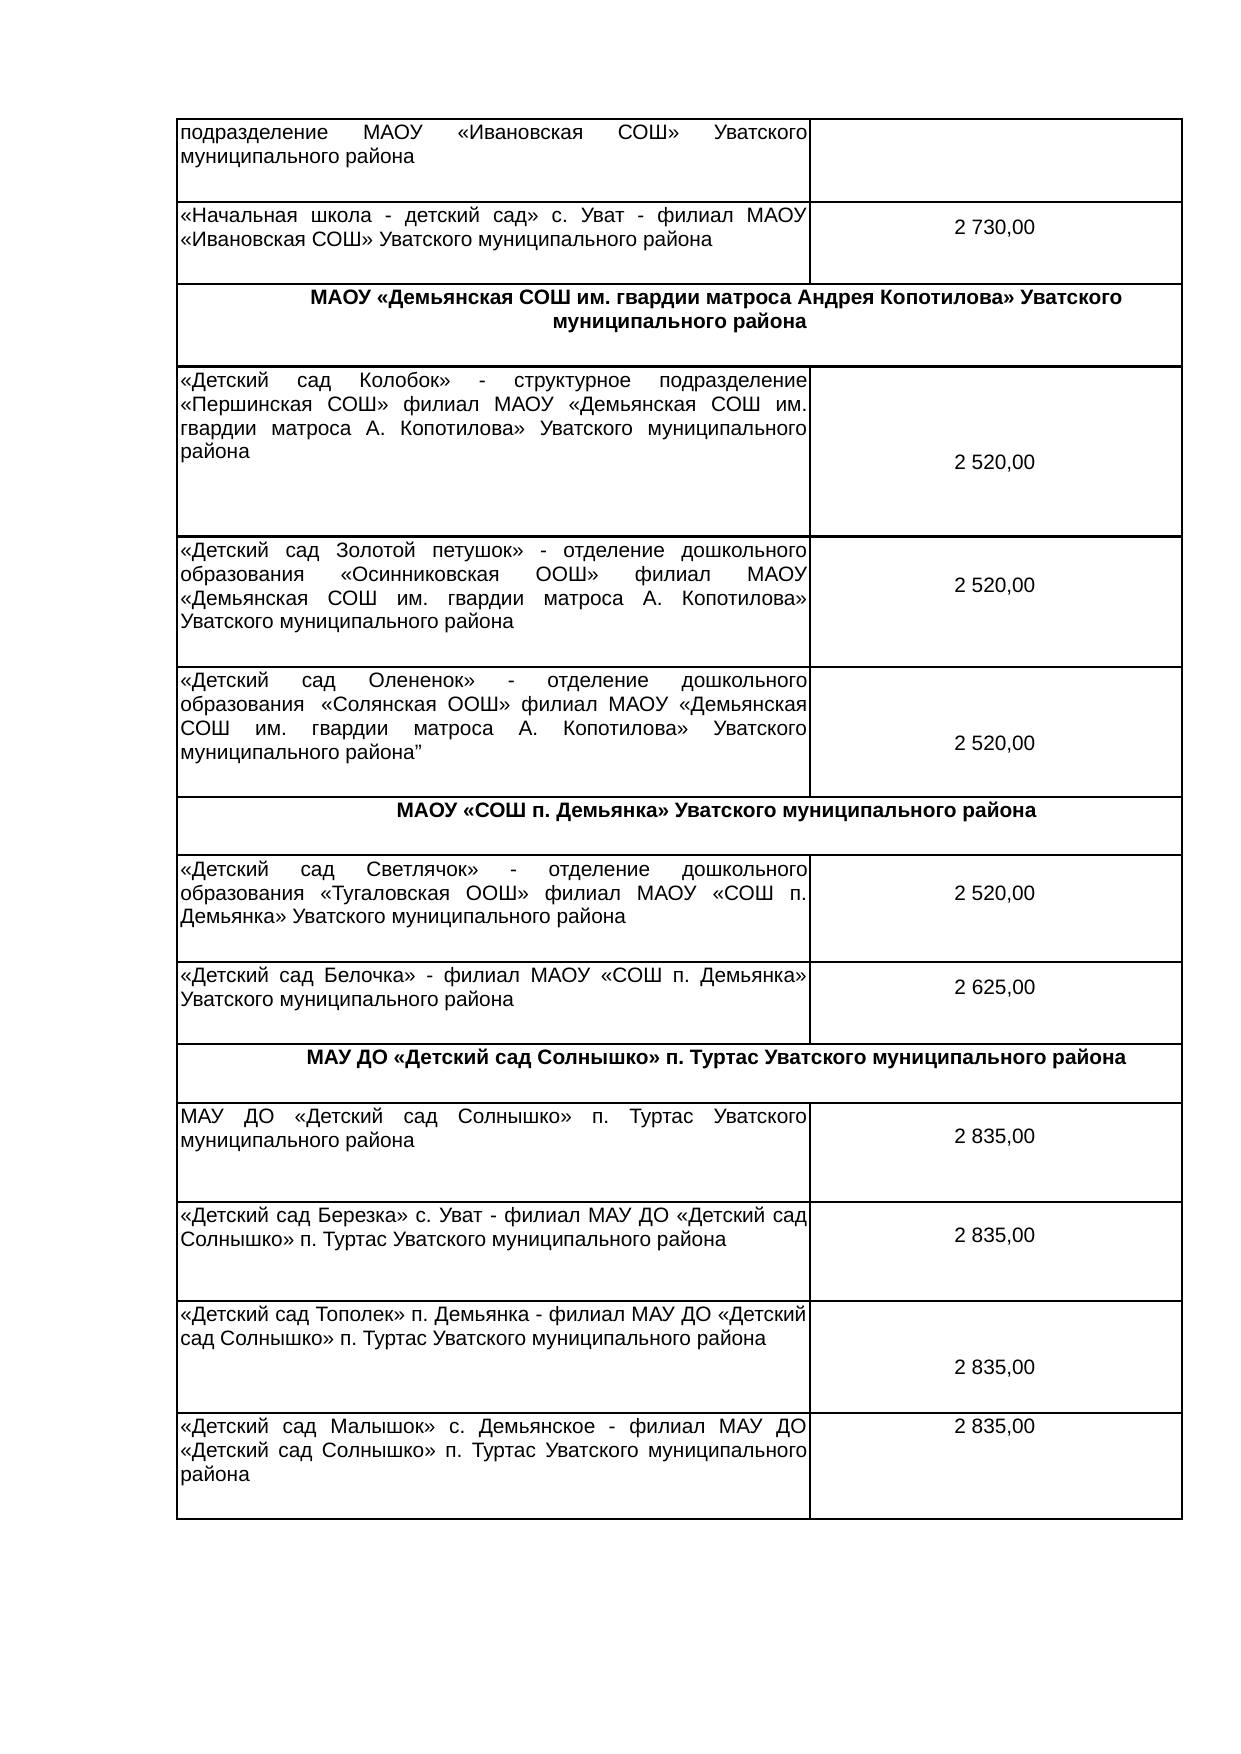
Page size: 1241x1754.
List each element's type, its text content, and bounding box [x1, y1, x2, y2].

table_cell МАОУ «Демьянская СОШ им. гвардии матроса Андрея Копотилова» Уватского муниципального района [178, 285, 1181, 365]
table_cell 2 520,00 [811, 368, 1181, 535]
table_cell МАОУ «СОШ п. Демьянка» Уватского муниципального района [178, 798, 1181, 854]
table_cell подразделение МАОУ «Ивановская СОШ» Уватского муниципального района [178, 120, 809, 201]
table_cell «Детский сад Березка» с. Уват - филиал МАУ ДО «Детский сад Солнышко» п. Туртас Уватского муниципального района [178, 1203, 809, 1300]
table_cell МАУ ДО «Детский сад Солнышко» п. Туртас Уватского муниципального района [178, 1045, 1181, 1102]
table_cell 2 835,00 [811, 1414, 1181, 1518]
table_cell «Детский сад Тополек» п. Демьянка - филиал МАУ ДО «Детский сад Солнышко» п. Туртас Уватского муниципального района [178, 1302, 809, 1412]
table_cell [811, 120, 1181, 201]
table_cell 2 520,00 [811, 668, 1181, 796]
table_cell «Детский сад Белочка» - филиал МАОУ «СОШ п. Демьянка» Уватского муниципального района [178, 963, 809, 1043]
table_cell 2 835,00 [811, 1104, 1181, 1201]
table_cell 2 520,00 [811, 538, 1181, 666]
table_cell «Детский сад Золотой петушок» - отделение дошкольного образования «Осинниковская ООШ» филиал МАОУ «Демьянская СОШ им. гвардии матроса А. Копотилова» Уватского муниципального района [178, 538, 809, 666]
table_cell «Начальная школа - детский сад» с. Уват - филиал МАОУ «Ивановская СОШ» Уватского муниципального района [178, 203, 809, 283]
table_cell 2 520,00 [811, 856, 1181, 961]
table_cell 2 835,00 [811, 1302, 1181, 1412]
table_cell «Детский сад Малышок» с. Демьянское - филиал МАУ ДО «Детский сад Солнышко» п. Туртас Уватского муниципального района [178, 1414, 809, 1518]
table_cell МАУ ДО «Детский сад Солнышко» п. Туртас Уватского муниципального района [178, 1104, 809, 1201]
table_cell 2 835,00 [811, 1203, 1181, 1300]
table_cell «Детский сад Светлячок» - отделение дошкольного образования «Тугаловская ООШ» филиал МАОУ «СОШ п. Демьянка» Уватского муниципального района [178, 856, 809, 961]
table_cell 2 730,00 [811, 203, 1181, 283]
table_cell 2 625,00 [811, 963, 1181, 1043]
table_cell «Детский сад Олененок» - отделение дошкольного образования «Солянская ООШ» филиал МАОУ «Демьянская СОШ им. гвардии матроса А. Копотилова» Уватского муниципального района” [178, 668, 809, 796]
table_cell «Детский сад Колобок» - структурное подразделение «Першинская СОШ» филиал МАОУ «Демьянская СОШ им. гвардии матроса А. Копотилова» Уватского муниципального района [178, 368, 809, 535]
